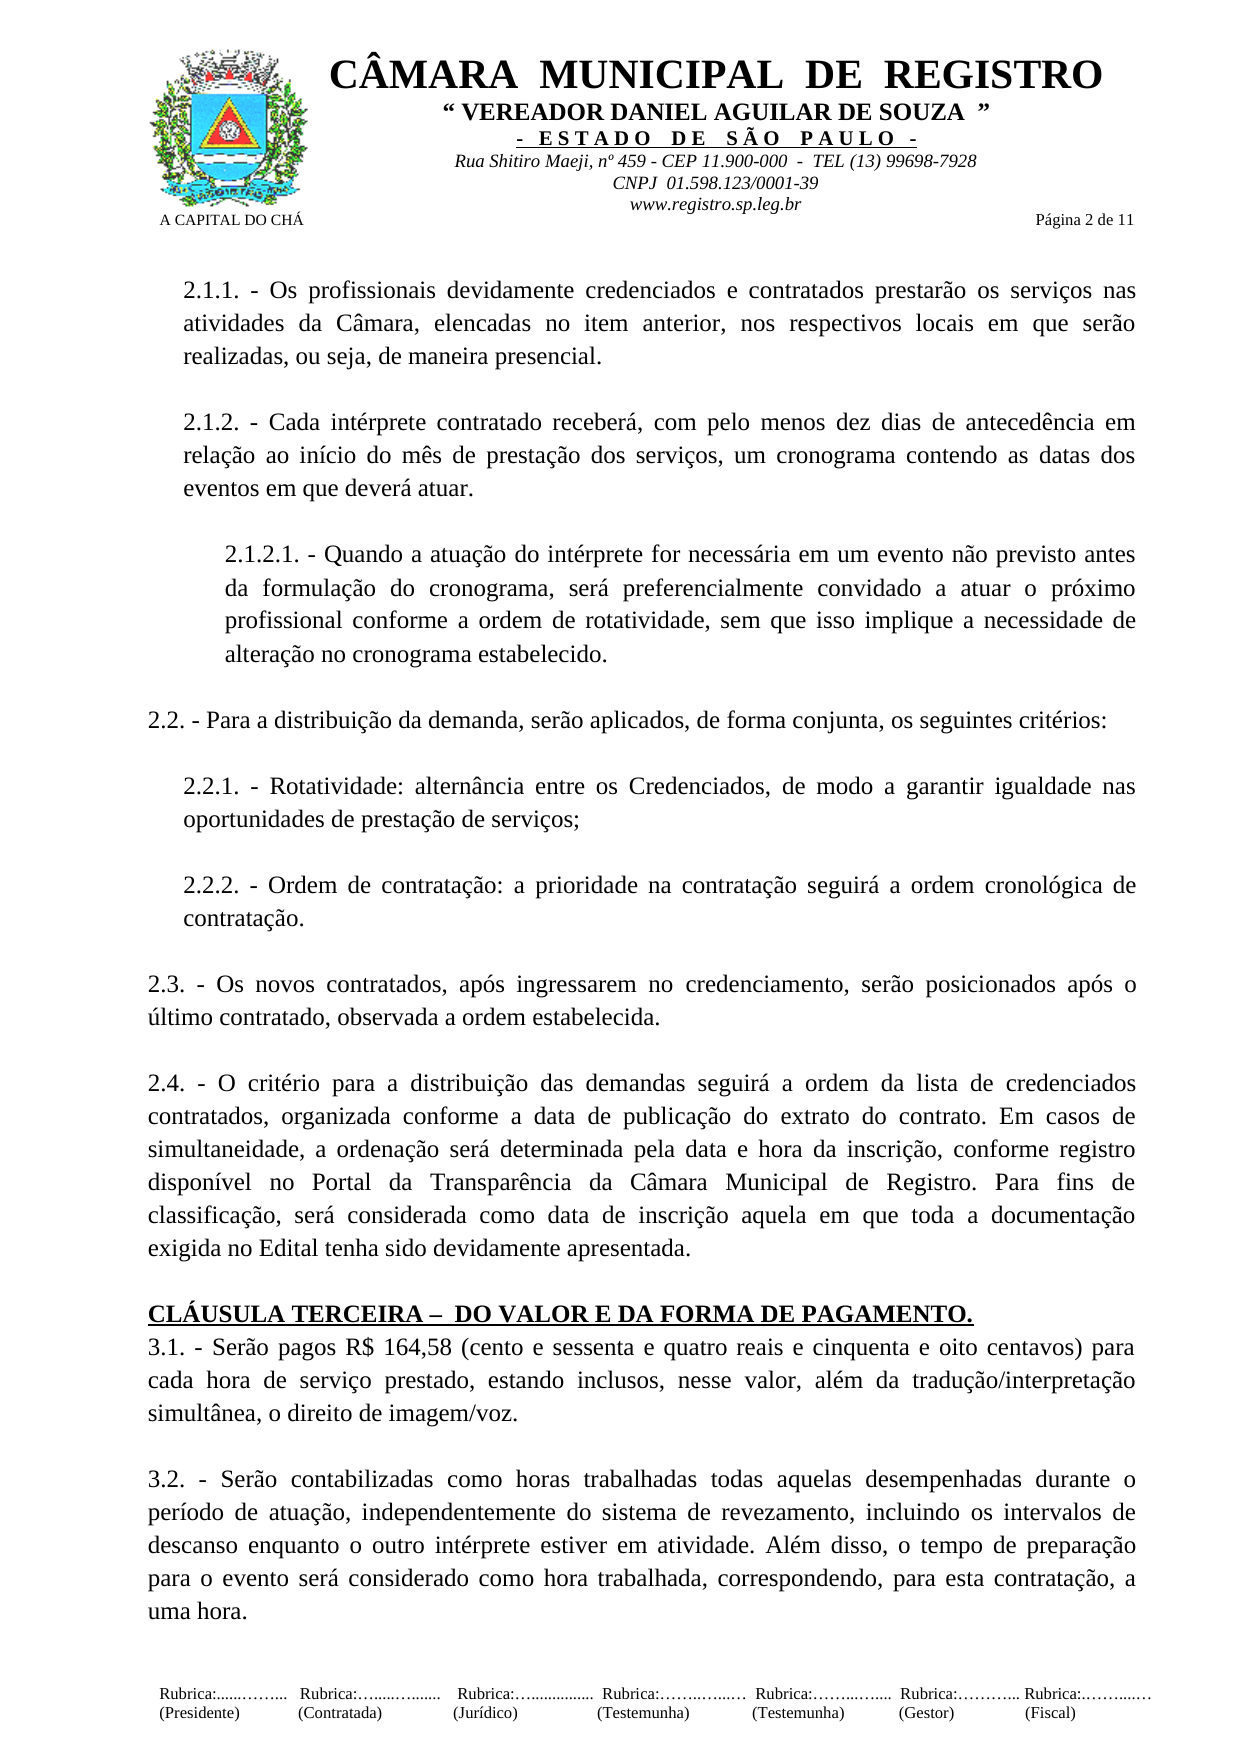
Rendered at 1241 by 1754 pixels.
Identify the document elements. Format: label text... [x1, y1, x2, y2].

text 3.2. - Serão contabilizadas como horas trabalhadas todas aquelas desempenhadas durante o período de atuação, independentemente do sistema de revezamento, incluindo os intervalos de descanso enquanto o outro intérprete estiver em atividade. Além disso, o tempo de preparação para o evento será considerado como hora trabalhada, correspondendo, para esta contratação, a uma hora. [148, 1464, 1137, 1625]
text 2.3. - Os novos contratados, após ingressarem no credenciamento, serão posicionados após o último contratado, observada a ordem estabelecida. [148, 969, 1137, 1031]
text 2.2.2. - Ordem de contratação: a prioridade na contratação seguirá a ordem cronológica de contratação. [183, 870, 1137, 932]
text 2.1.2.1. - Quando a atuação do intérprete for necessária em um evento não previsto antes da formulação do cronograma, será preferencialmente convidado a atuar o próximo profissional conforme a ordem de rotatividade, sem que isso implique a necessidade de alteração no cronograma estabelecido. [224, 539, 1137, 667]
text CLÁUSULA TERCEIRA – DO VALOR E DA FORMA DE PAGAMENTO. [148, 1299, 1137, 1328]
text 2.2.1. - Rotatividade: alternância entre os Credenciados, de modo a garantir igualdade nas oportunidades de prestação de serviços; [183, 771, 1137, 832]
text 2.4. - O critério para a distribuição das demandas seguirá a ordem da lista de credenciados contratados, organizada conforme a data de publicação do extrato do contrato. Em casos de simultaneidade, a ordenação será determinada pela data e hora da inscrição, conforme registro disponível no Portal da Transparência da Câmara Municipal de Registro. Para fins de classificação, será considerada como data de inscrição aquela em que toda a documentação exigida no Edital tenha sido devidamente apresentada. [148, 1068, 1137, 1262]
text 2.1.1. - Os profissionais devidamente credenciados e contratados prestarão os serviços nas atividades da Câmara, elencadas no item anterior, nos respectivos locais em que serão realizadas, ou seja, de maneira presencial. [183, 275, 1137, 370]
text 3.1. - Serão pagos R$ 164,58 (cento e sessenta e quatro reais e cinquenta e oito centavos) para cada hora de serviço prestado, estando inclusos, nesse valor, além da tradução/interpretação simultânea, o direito de imagem/voz. [148, 1332, 1137, 1427]
text 2.1.2. - Cada intérprete contratado receberá, com pelo menos dez dias de antecedência em relação ao início do mês de prestação dos serviços, um cronograma contendo as datas dos eventos em que deverá atuar. [183, 407, 1137, 502]
text 2.2. - Para a distribuição da demanda, serão aplicados, de forma conjunta, os seguintes critérios: [148, 705, 1137, 733]
